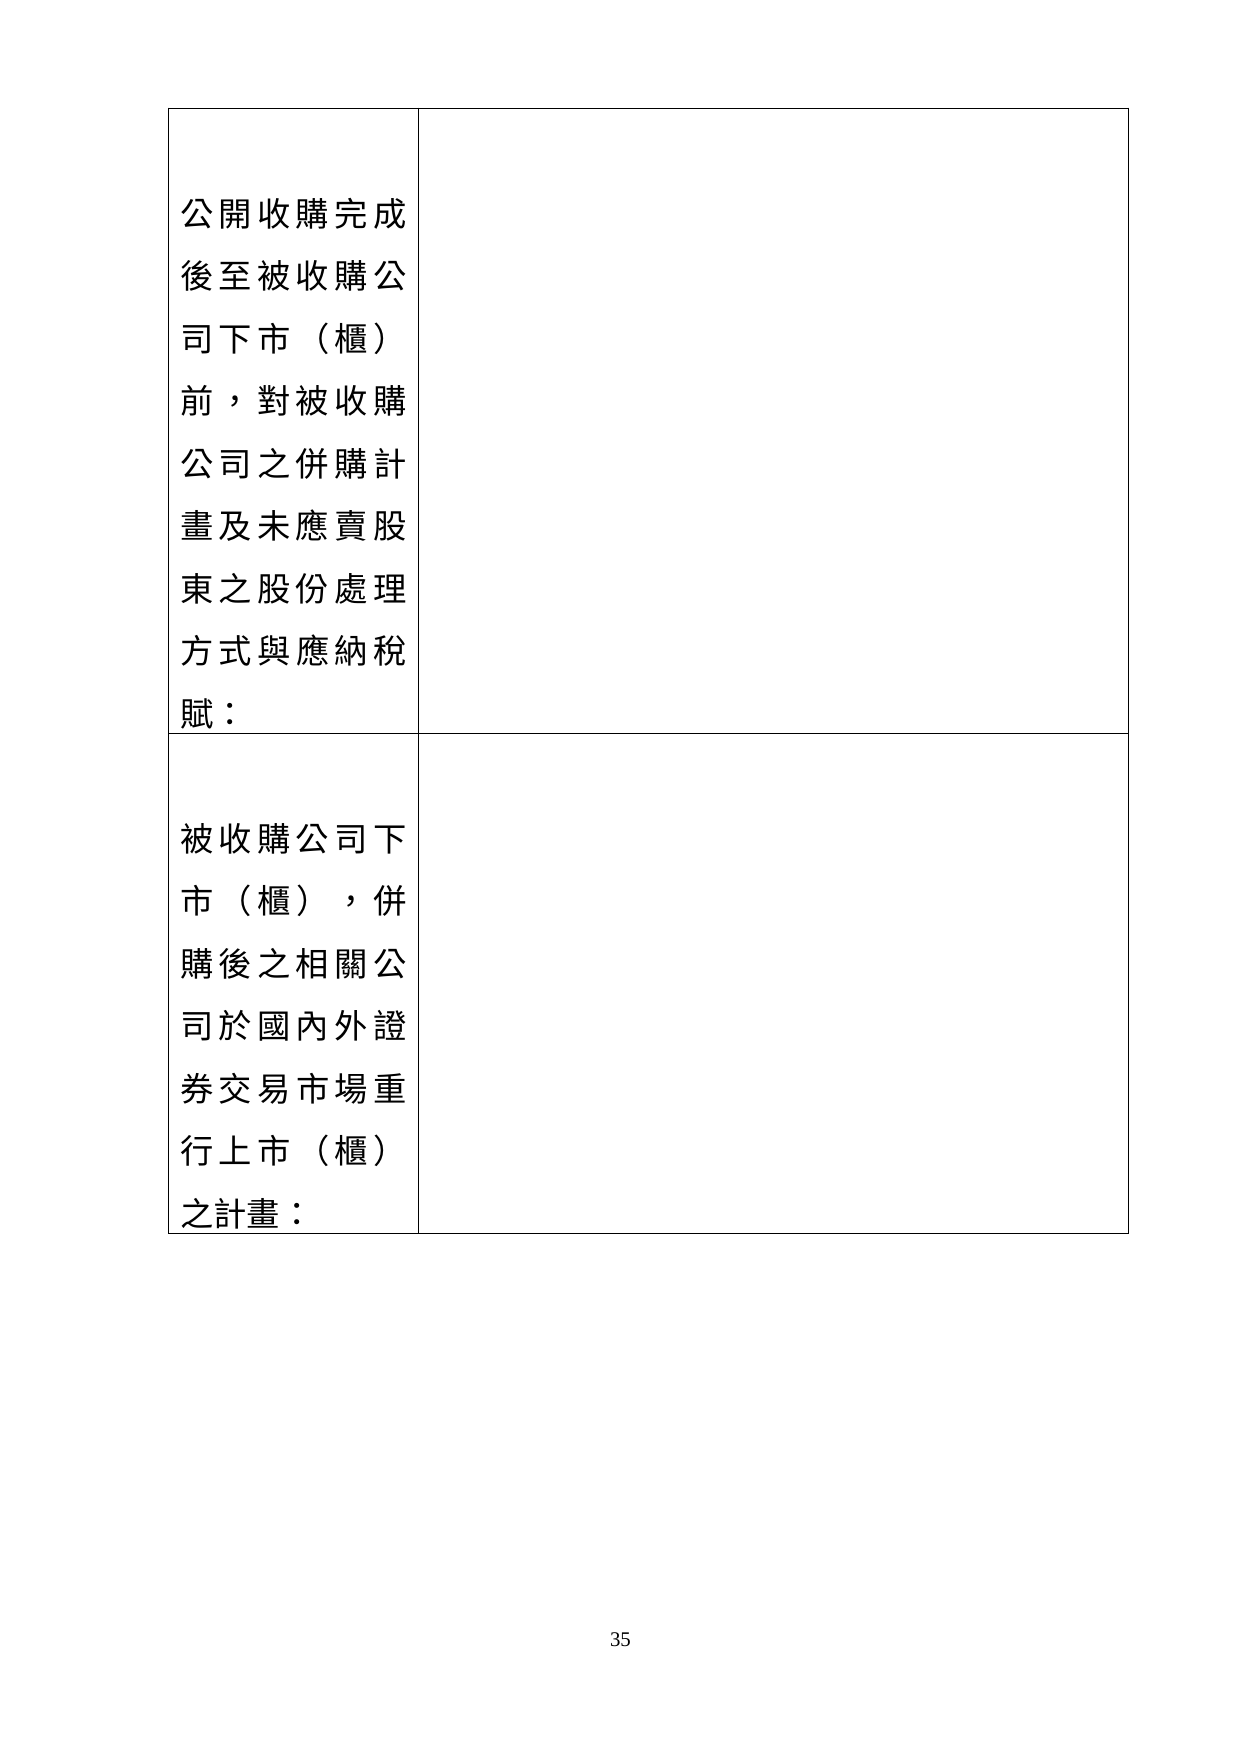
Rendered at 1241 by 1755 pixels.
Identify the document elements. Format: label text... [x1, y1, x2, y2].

table_cell 被收購公司下市（櫃），併購後之相關公司於國內外證券交易市場重行上市（櫃）之計畫： [169, 734, 418, 1233]
table_cell [419, 734, 1128, 1233]
table_cell [419, 109, 1128, 733]
table_cell 公開收購完成後至被收購公司下市（櫃）前，對被收購公司之併購計畫及未應賣股東之股份處理方式與應納稅賦： [169, 109, 418, 733]
